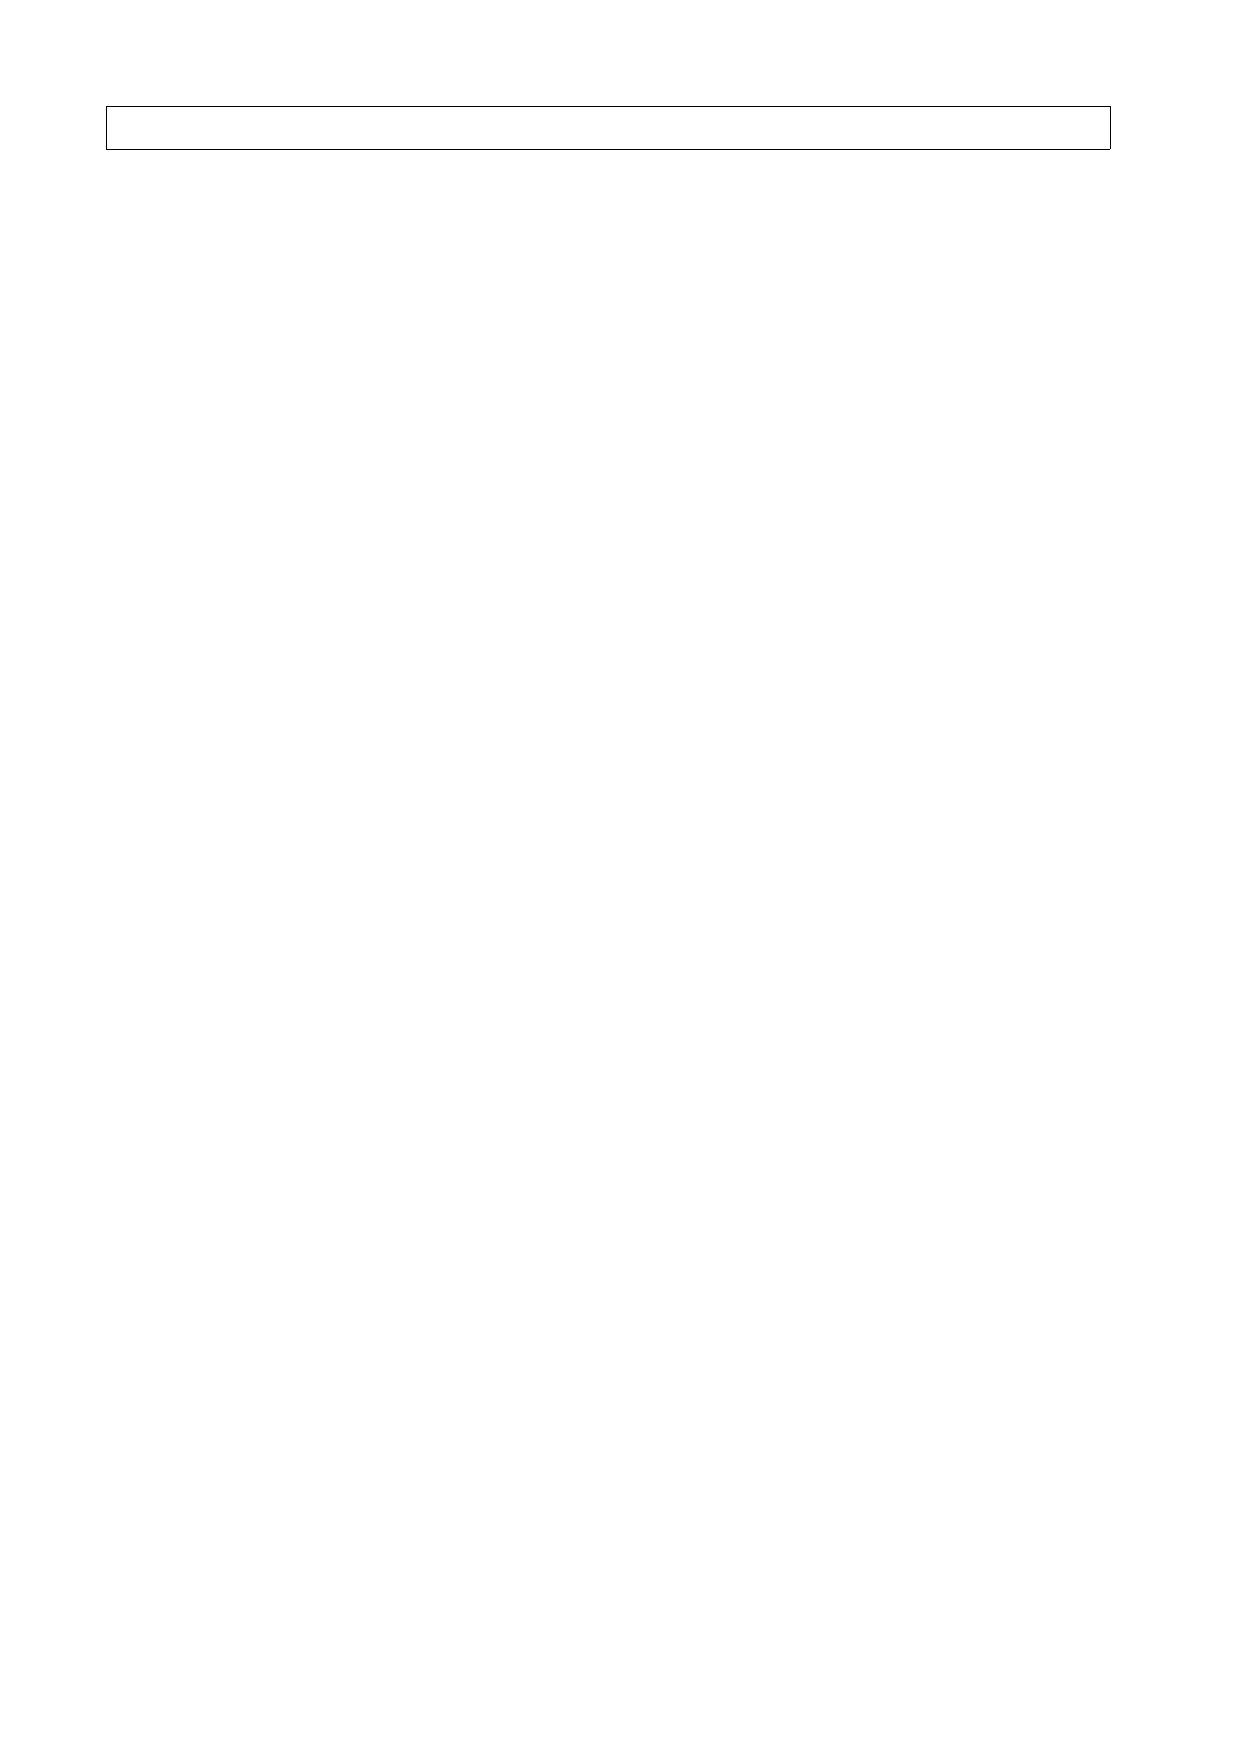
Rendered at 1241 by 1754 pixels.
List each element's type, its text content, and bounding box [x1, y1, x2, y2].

table_cell Propuestas de detección y/o prevención: [107, 107, 1110, 149]
